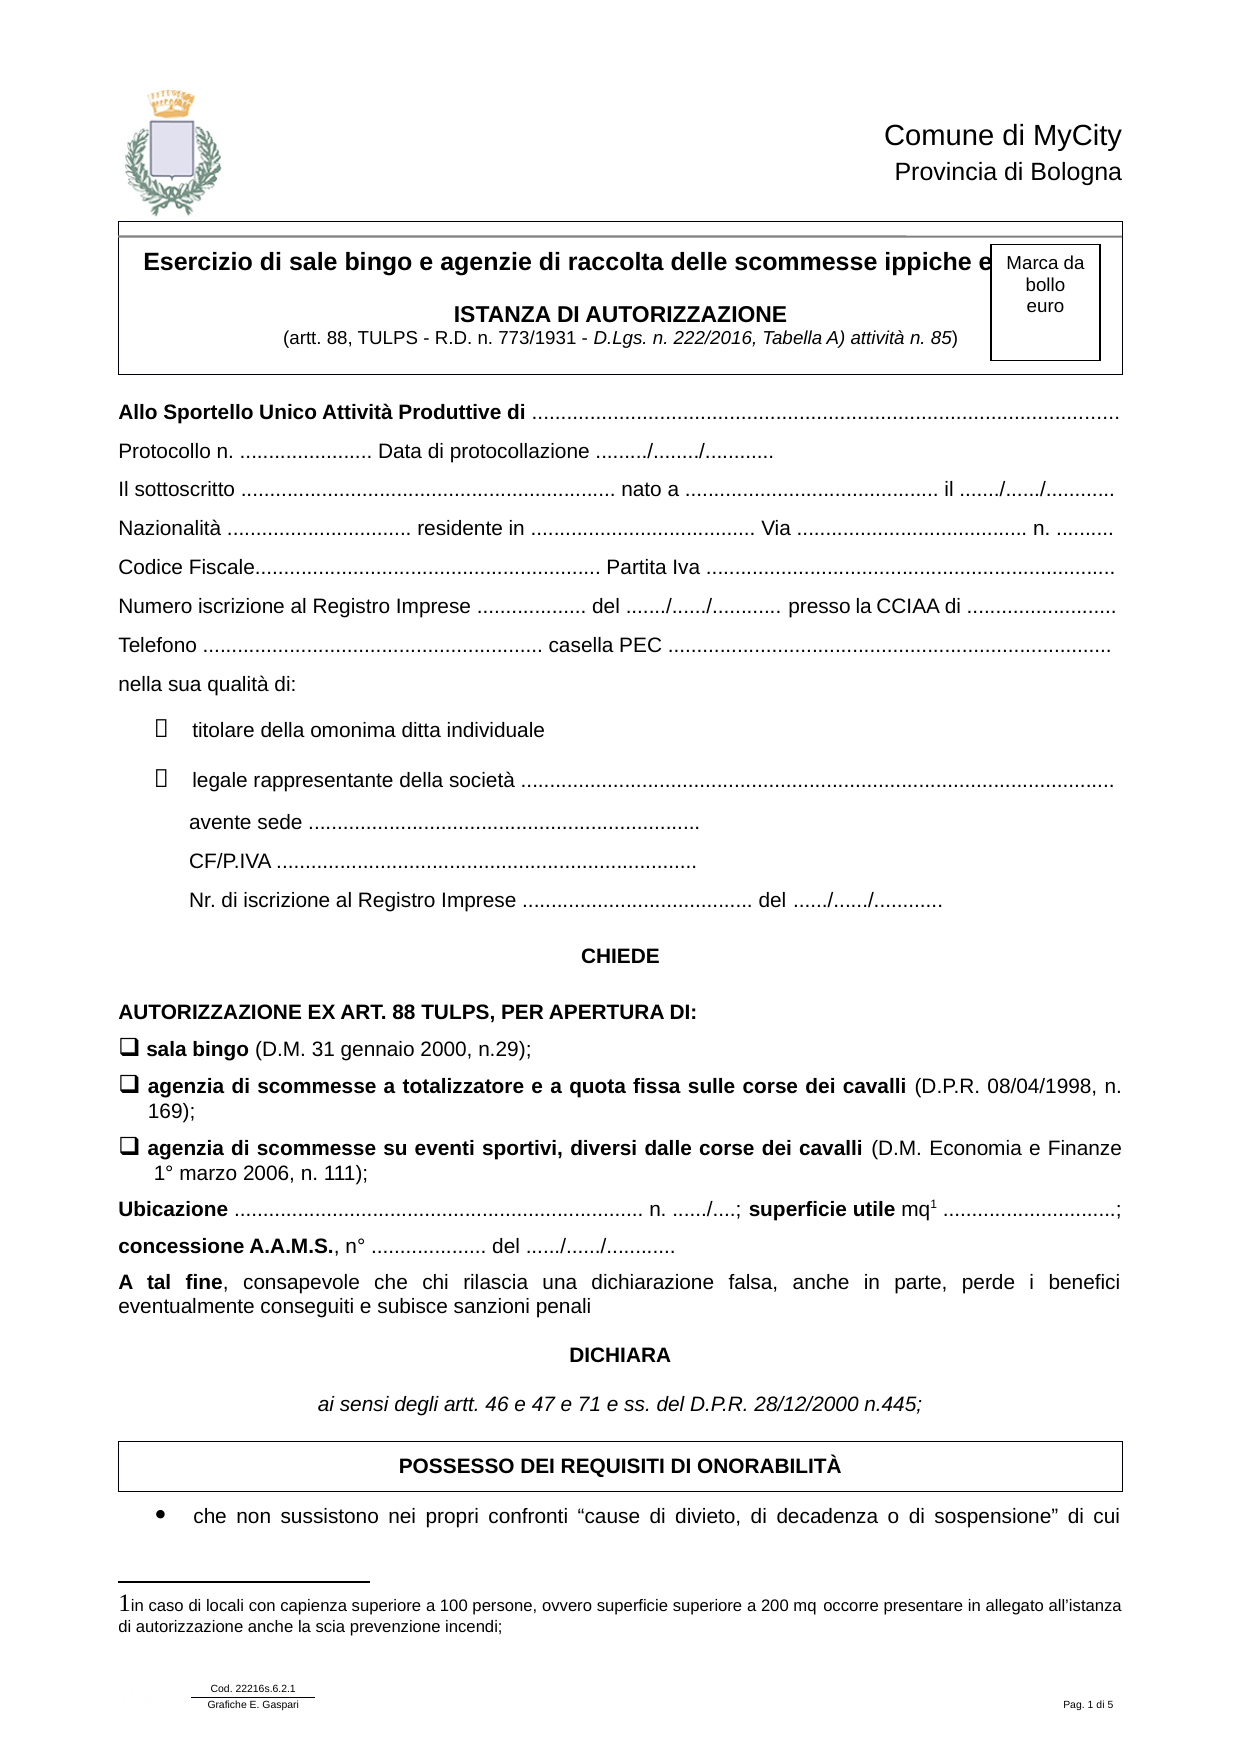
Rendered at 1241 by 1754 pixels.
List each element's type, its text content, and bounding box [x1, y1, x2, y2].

text  titolare della omonima ditta individuale [153, 710, 1122, 744]
text nella sua qualità di: [118, 672, 1122, 696]
table_header POSSESSO DEI REQUISITI DI ONORABILITÀ [119, 1442, 1122, 1491]
text Numero iscrizione al Registro Imprese ................... del ......./....../............ presso la CCIAA di .......................... [118, 594, 1122, 618]
text Provincia di Bologna [224, 157, 1122, 185]
text Nr. di iscrizione al Registro Imprese ........................................ del ....../....../............ [189, 888, 1122, 912]
text Ubicazione ....................................................................... n. ....../....; superficie utile mq ..............................; [118, 1197, 1122, 1221]
text A tal fine, consapevole che chi rilascia una dichiarazione falsa, anche in parte, perde i benefici eventualmente conseguiti e subisce sanzioni penali [118, 1270, 1122, 1318]
picture [122, 87, 224, 219]
table_header [119, 222, 1122, 235]
text concessione A.A.M.S., n° .................... del ....../....../............ [118, 1233, 1122, 1257]
text AUTORIZZAZIONE EX ART. 88 TULPS, PER APERTURA DI: [118, 1000, 1122, 1024]
list che non sussistono nei propri confronti “cause di divieto, di decadenza o di sospensione” di cui [156, 1504, 1122, 1529]
table_header Esercizio di sale bingo e agenzie di raccolta delle scommesse ippiche e sportive ISTANZA DI AUTORIZZAZIONE (artt. 88, TULPS - R.D. n. 773/1931 - D.Lgs. n. 222/2016, Tabella A) attività n. 85) [119, 238, 1122, 373]
text  agenzia di scommesse su eventi sportivi, diversi dalle corse dei cavalli (D.M. Economia e Finanze 1° marzo 2006, n. 111); [118, 1136, 1122, 1184]
text DICHIARA [118, 1343, 1122, 1367]
text  legale rappresentante della società ....................................................................................................... [153, 760, 1122, 794]
text CF/P.IVA ......................................................................... [189, 849, 1122, 873]
text  sala bingo (D.M. 31 gennaio 2000, n.29); [118, 1037, 1122, 1062]
text avente sede .................................................................... [189, 810, 1122, 834]
text Telefono ........................................................... casella PEC ............................................................................. [118, 633, 1122, 657]
text ai sensi degli artt. 46 e 47 e 71 e ss. del D.P.R. 28/12/2000 n.445; [118, 1392, 1122, 1416]
text Il sottoscritto ................................................................. nato a ............................................ il ......./....../............ [118, 477, 1122, 501]
text Protocollo n. ....................... Data di protocollazione ........./......../............ [118, 438, 1122, 462]
text Codice Fiscale............................................................ Partita Iva ....................................................................... [118, 555, 1122, 579]
text Allo Sportello Unico Attività Produttive di [118, 399, 1122, 423]
text in caso di locali con capienza superiore a 100 persone, ovvero superficie superiore a 200 mq occorre presentare in allegato all’istanza di autorizzazione anche la scia prevenzione incendi; [118, 1588, 1122, 1636]
text CHIEDE [118, 944, 1122, 968]
text Nazionalità ................................ residente in ....................................... Via ........................................ n. .......... [118, 516, 1122, 540]
text Comune di MyCity [224, 118, 1122, 152]
text  agenzia di scommesse a totalizzatore e a quota fissa sulle corse dei cavalli (D.P.R. 08/04/1998, n. 169); [118, 1074, 1122, 1123]
